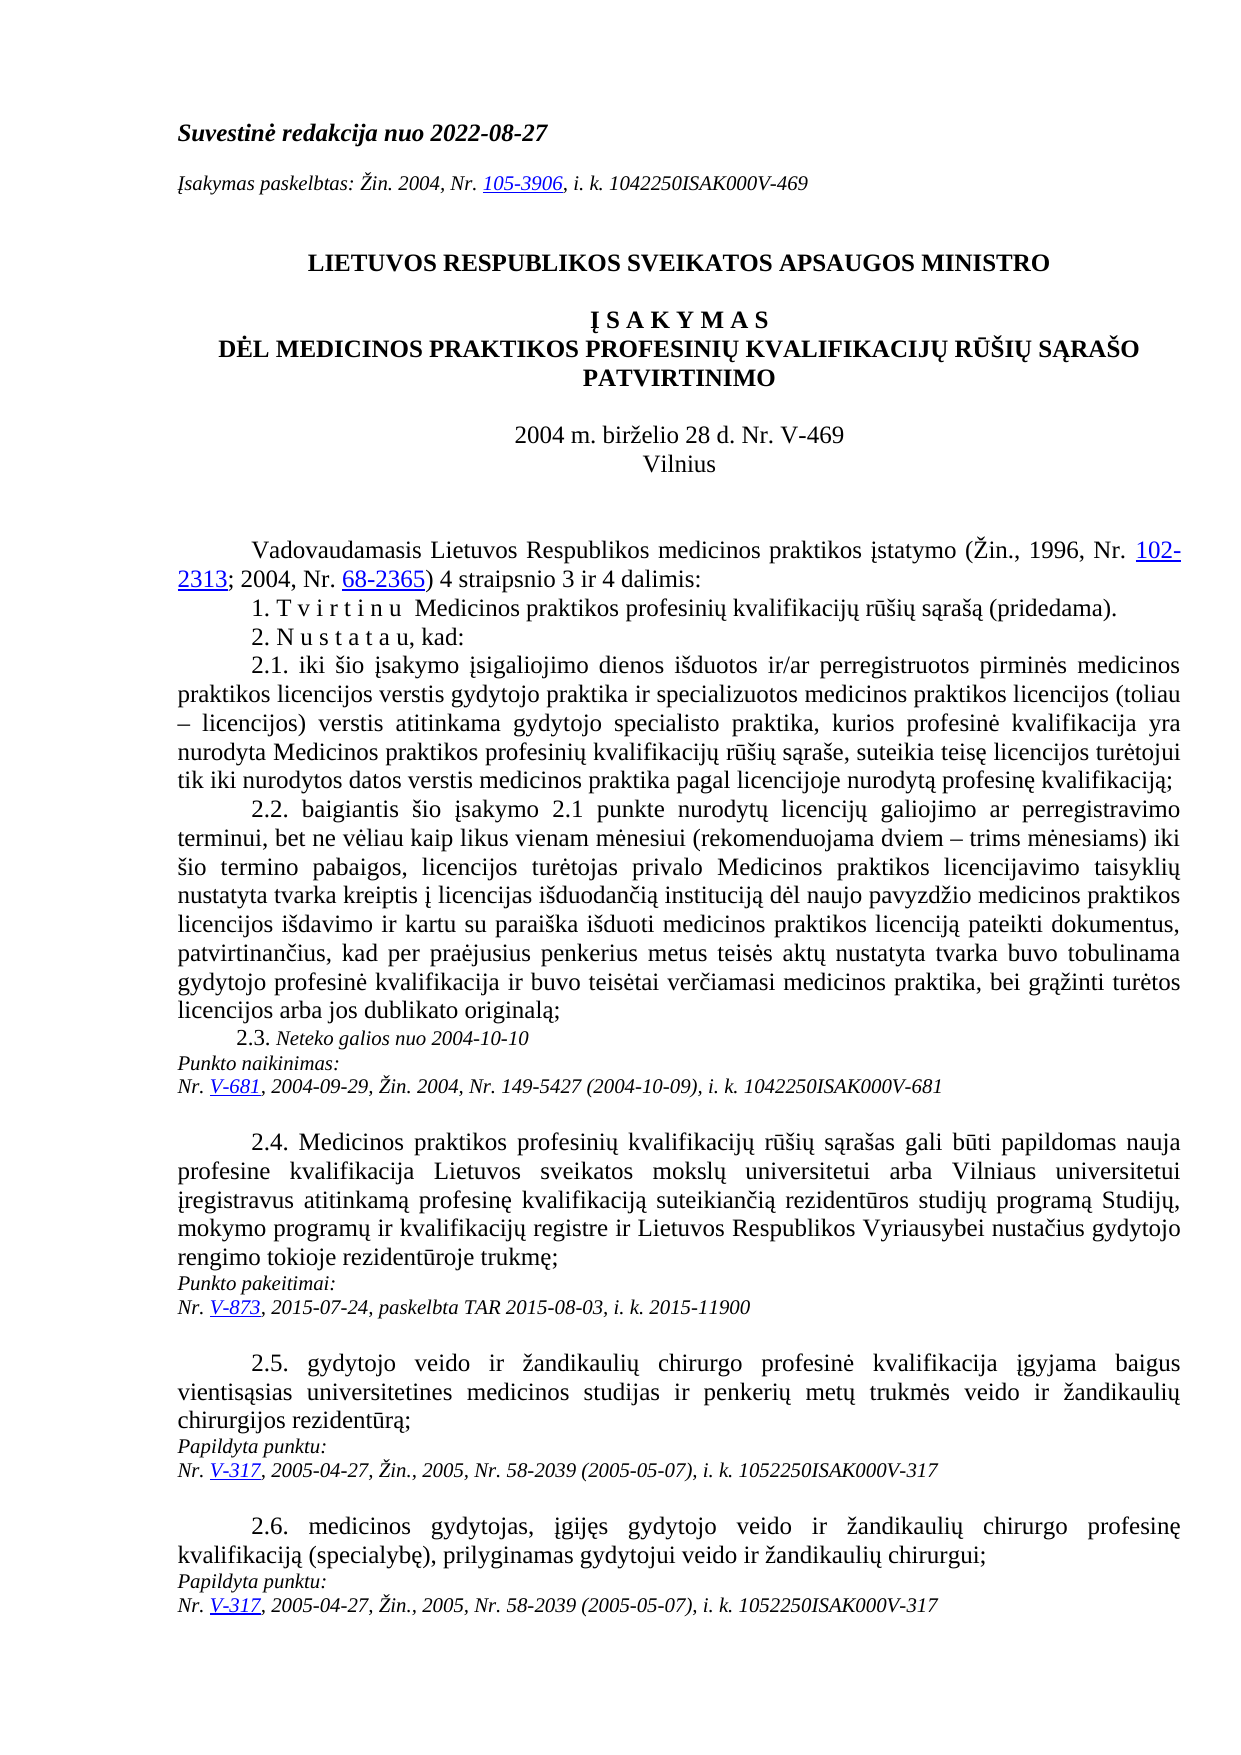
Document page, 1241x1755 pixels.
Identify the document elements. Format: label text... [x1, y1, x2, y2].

text 2.4. Medicinos praktikos profesinių kvalifikacijų rūšių sąrašas gali būti papildomas nauja profesine kvalifikacija Lietuvos sveikatos mokslų universitetui arba Vilniaus universitetui įregistravus atitinkamą profesinę kvalifikaciją suteikiančią rezidentūros studijų programą Studijų, mokymo programų ir kvalifikacijų registre ir Lietuvos Respublikos Vyriausybei nustačius gydytojo rengimo tokioje rezidentūroje trukmę; [177, 1127, 1181, 1271]
text 2. Nustatau, kad: [177, 622, 1181, 650]
text Punkto pakeitimai: [177, 1271, 1181, 1295]
text Nr. V-317, 2005-04-27, Žin., 2005, Nr. 58-2039 (2005-05-07), i. k. 1052250ISAK000V-317 [177, 1458, 1181, 1482]
text Suvestinė redakcija nuo 2022-08-27 [177, 118, 1181, 147]
text Nr. V-873, 2015-07-24, paskelbta TAR 2015-08-03, i. k. 2015-11900 [177, 1295, 1181, 1319]
text LIETUVOS RESPUBLIKOS SVEIKATOS APSAUGOS MINISTRO [177, 248, 1181, 277]
text Įsakymas paskelbtas: Žin. 2004, Nr. 105-3906, i. k. 1042250ISAK000V-469 [177, 171, 1181, 195]
text 2.2. baigiantis šio įsakymo 2.1 punkte nurodytų licencijų galiojimo ar perregistravimo terminui, bet ne vėliau kaip likus vienam mėnesiui (rekomenduojama dviem – trims mėnesiams) iki šio termino pabaigos, licencijos turėtojas privalo Medicinos praktikos licencijavimo taisyklių nustatyta tvarka kreiptis į licencijas išduodančią instituciją dėl naujo pavyzdžio medicinos praktikos licencijos išdavimo ir kartu su paraiška išduoti medicinos praktikos licenciją pateikti dokumentus, patvirtinančius, kad per praėjusius penkerius metus teisės aktų nustatyta tvarka buvo tobulinama gydytojo profesinė kvalifikacija ir buvo teisėtai verčiamasi medicinos praktika, bei grąžinti turėtos licencijos arba jos dublikato originalą; [177, 794, 1181, 1024]
text 2.5. gydytojo veido ir žandikaulių chirurgo profesinė kvalifikacija įgyjama baigus vientisąsias universitetines medicinos studijas ir penkerių metų trukmės veido ir žandikaulių chirurgijos rezidentūrą; [177, 1348, 1181, 1434]
text DĖL MEDICINOS PRAKTIKOS PROFESINIŲ KVALIFIKACIJŲ RŪŠIŲ SĄRAŠO PATVIRTINIMO [177, 334, 1181, 392]
text 2004 m. birželio 28 d. Nr. V-469 [177, 420, 1181, 449]
text 2.6. medicinos gydytojas, įgijęs gydytojo veido ir žandikaulių chirurgo profesinę kvalifikaciją (specialybę), prilyginamas gydytojui veido ir žandikaulių chirurgui; [177, 1511, 1181, 1568]
text Vadovaudamasis Lietuvos Respublikos medicinos praktikos įstatymo (Žin., 1996, Nr. 102-2313; 2004, Nr. 68-2365) 4 straipsnio 3 ir 4 dalimis: [177, 535, 1181, 593]
text Nr. V-681, 2004-09-29, Žin. 2004, Nr. 149-5427 (2004-10-09), i. k. 1042250ISAK000V-681 [177, 1074, 1181, 1098]
text 2.1. iki šio įsakymo įsigaliojimo dienos išduotos ir/ar perregistruotos pirminės medicinos praktikos licencijos verstis gydytojo praktika ir specializuotos medicinos praktikos licencijos (toliau – licencijos) verstis atitinkama gydytojo specialisto praktika, kurios profesinė kvalifikacija yra nurodyta Medicinos praktikos profesinių kvalifikacijų rūšių sąraše, suteikia teisę licencijos turėtojui tik iki nurodytos datos verstis medicinos praktika pagal licencijoje nurodytą profesinę kvalifikaciją; [177, 650, 1181, 794]
text 1. Tvirtinu Medicinos praktikos profesinių kvalifikacijų rūšių sąrašą (pridedama). [177, 593, 1181, 622]
text Punkto naikinimas: [177, 1050, 1181, 1074]
text Į S A K Y M A S [177, 305, 1181, 334]
text Vilnius [177, 449, 1181, 478]
text 2.3. Neteko galios nuo 2004-10-10 [177, 1024, 1181, 1050]
text Papildyta punktu: [177, 1434, 1181, 1458]
text Papildyta punktu: [177, 1568, 1181, 1593]
text Nr. V-317, 2005-04-27, Žin., 2005, Nr. 58-2039 (2005-05-07), i. k. 1052250ISAK000V-317 [177, 1593, 1181, 1617]
